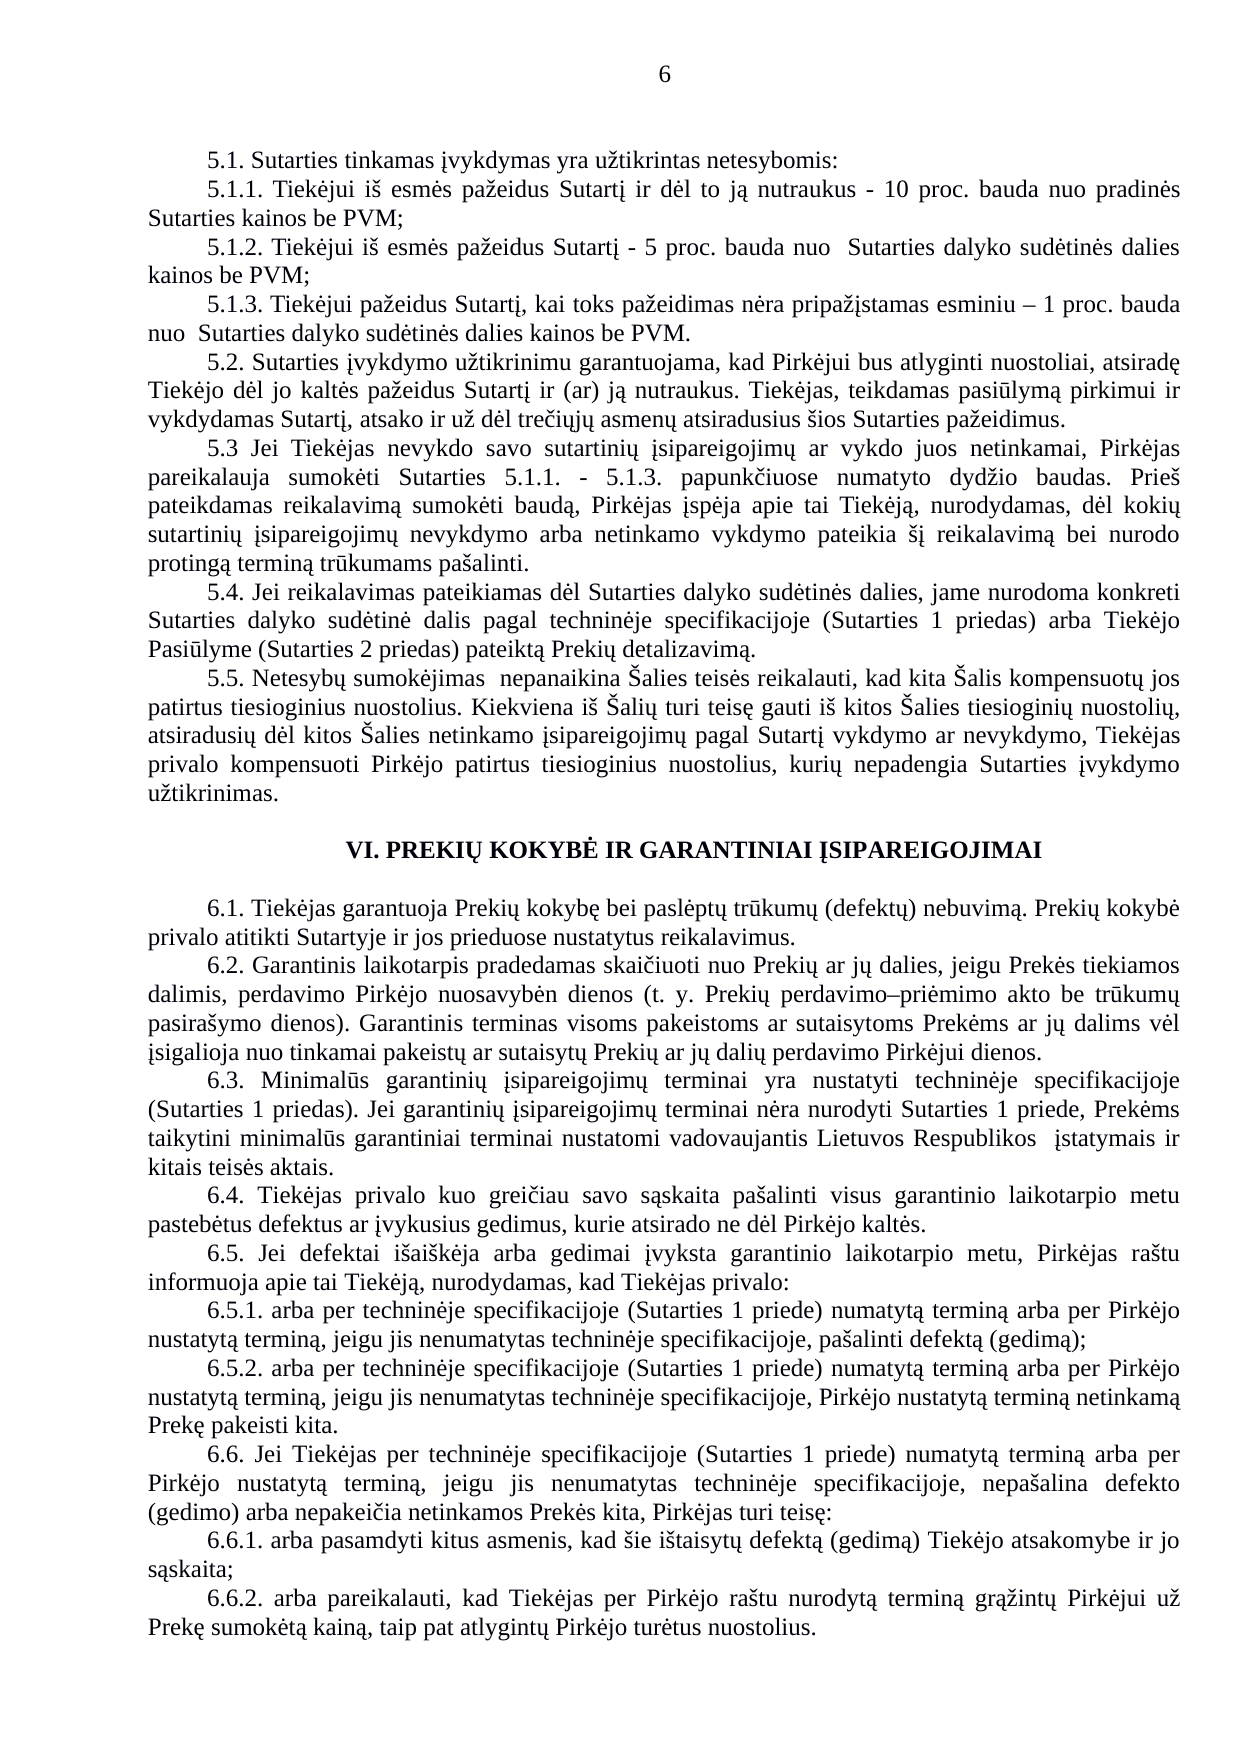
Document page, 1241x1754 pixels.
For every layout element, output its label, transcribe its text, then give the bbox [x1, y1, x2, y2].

text 6.6.2. arba pareikalauti, kad Tiekėjas per Pirkėjo raštu nurodytą terminą grąžintų Pirkėjui už Prekę sumokėtą kainą, taip pat atlygintų Pirkėjo turėtus nuostolius. [148, 1583, 1181, 1640]
text 6.4. Tiekėjas privalo kuo greičiau savo sąskaita pašalinti visus garantinio laikotarpio metu pastebėtus defektus ar įvykusius gedimus, kurie atsirado ne dėl Pirkėjo kaltės. [148, 1180, 1181, 1238]
text 5.2. Sutarties įvykdymo užtikrinimu garantuojama, kad Pirkėjui bus atlyginti nuostoliai, atsiradę Tiekėjo dėl jo kaltės pažeidus Sutartį ir (ar) ją nutraukus. Tiekėjas, teikdamas pasiūlymą pirkimui ir vykdydamas Sutartį, atsako ir už dėl trečiųjų asmenų atsiradusius šios Sutarties pažeidimus. [148, 347, 1181, 433]
text 6.5.2. arba per techninėje specifikacijoje (Sutarties 1 priede) numatytą terminą arba per Pirkėjo nustatytą terminą, jeigu jis nenumatytas techninėje specifikacijoje, Pirkėjo nustatytą terminą netinkamą Prekę pakeisti kita. [148, 1353, 1181, 1439]
text 6.5. Jei defektai išaiškėja arba gedimai įvyksta garantinio laikotarpio metu, Pirkėjas raštu informuoja apie tai Tiekėją, nurodydamas, kad Tiekėjas privalo: [148, 1238, 1181, 1295]
text VI. PREKIŲ KOKYBĖ IR GARANTINIAI ĮSIPAREIGOJIMAI [148, 835, 1181, 864]
text 5.1. Sutarties tinkamas įvykdymas yra užtikrintas netesybomis: [148, 145, 1181, 174]
text 6.3. Minimalūs garantinių įsipareigojimų terminai yra nustatyti techninėje specifikacijoje (Sutarties 1 priedas). Jei garantinių įsipareigojimų terminai nėra nurodyti Sutarties 1 priede, Prekėms taikytini minimalūs garantiniai terminai nustatomi vadovaujantis Lietuvos Respublikos įstatymais ir kitais teisės aktais. [148, 1065, 1181, 1180]
text 6.5.1. arba per techninėje specifikacijoje (Sutarties 1 priede) numatytą terminą arba per Pirkėjo nustatytą terminą, jeigu jis nenumatytas techninėje specifikacijoje, pašalinti defektą (gedimą); [148, 1295, 1181, 1353]
text 5.1.2. Tiekėjui iš esmės pažeidus Sutartį - 5 proc. bauda nuo Sutarties dalyko sudėtinės dalies kainos be PVM; [148, 232, 1181, 289]
text 6.1. Tiekėjas garantuoja Prekių kokybę bei paslėptų trūkumų (defektų) nebuvimą. Prekių kokybė privalo atitikti Sutartyje ir jos prieduose nustatytus reikalavimus. [148, 893, 1181, 950]
text 5.1.1. Tiekėjui iš esmės pažeidus Sutartį ir dėl to ją nutraukus - 10 proc. bauda nuo pradinės Sutarties kainos be PVM; [148, 174, 1181, 232]
text 6.2. Garantinis laikotarpis pradedamas skaičiuoti nuo Prekių ar jų dalies, jeigu Prekės tiekiamos dalimis, perdavimo Pirkėjo nuosavybėn dienos (t. y. Prekių perdavimo–priėmimo akto be trūkumų pasirašymo dienos). Garantinis terminas visoms pakeistoms ar sutaisytoms Prekėms ar jų dalims vėl įsigalioja nuo tinkamai pakeistų ar sutaisytų Prekių ar jų dalių perdavimo Pirkėjui dienos. [148, 950, 1181, 1065]
text 5.4. Jei reikalavimas pateikiamas dėl Sutarties dalyko sudėtinės dalies, jame nurodoma konkreti Sutarties dalyko sudėtinė dalis pagal techninėje specifikacijoje (Sutarties 1 priedas) arba Tiekėjo Pasiūlyme (Sutarties 2 priedas) pateiktą Prekių detalizavimą. [148, 577, 1181, 663]
text 5.3 Jei Tiekėjas nevykdo savo sutartinių įsipareigojimų ar vykdo juos netinkamai, Pirkėjas pareikalauja sumokėti Sutarties 5.1.1. - 5.1.3. papunkčiuose numatyto dydžio baudas. Prieš pateikdamas reikalavimą sumokėti baudą, Pirkėjas įspėja apie tai Tiekėją, nurodydamas, dėl kokių sutartinių įsipareigojimų nevykdymo arba netinkamo vykdymo pateikia šį reikalavimą bei nurodo protingą terminą trūkumams pašalinti. [148, 433, 1181, 577]
text 6.6. Jei Tiekėjas per techninėje specifikacijoje (Sutarties 1 priede) numatytą terminą arba per Pirkėjo nustatytą terminą, jeigu jis nenumatytas techninėje specifikacijoje, nepašalina defekto (gedimo) arba nepakeičia netinkamos Prekės kita, Pirkėjas turi teisę: [148, 1439, 1181, 1525]
text 5.5. Netesybų sumokėjimas nepanaikina Šalies teisės reikalauti, kad kita Šalis kompensuotų jos patirtus tiesioginius nuostolius. Kiekviena iš Šalių turi teisę gauti iš kitos Šalies tiesioginių nuostolių, atsiradusių dėl kitos Šalies netinkamo įsipareigojimų pagal Sutartį vykdymo ar nevykdymo, Tiekėjas privalo kompensuoti Pirkėjo patirtus tiesioginius nuostolius, kurių nepadengia Sutarties įvykdymo užtikrinimas. [148, 663, 1181, 807]
text 5.1.3. Tiekėjui pažeidus Sutartį, kai toks pažeidimas nėra pripažįstamas esminiu – 1 proc. bauda nuo Sutarties dalyko sudėtinės dalies kainos be PVM. [148, 289, 1181, 347]
text 6.6.1. arba pasamdyti kitus asmenis, kad šie ištaisytų defektą (gedimą) Tiekėjo atsakomybe ir jo sąskaita; [148, 1525, 1181, 1583]
